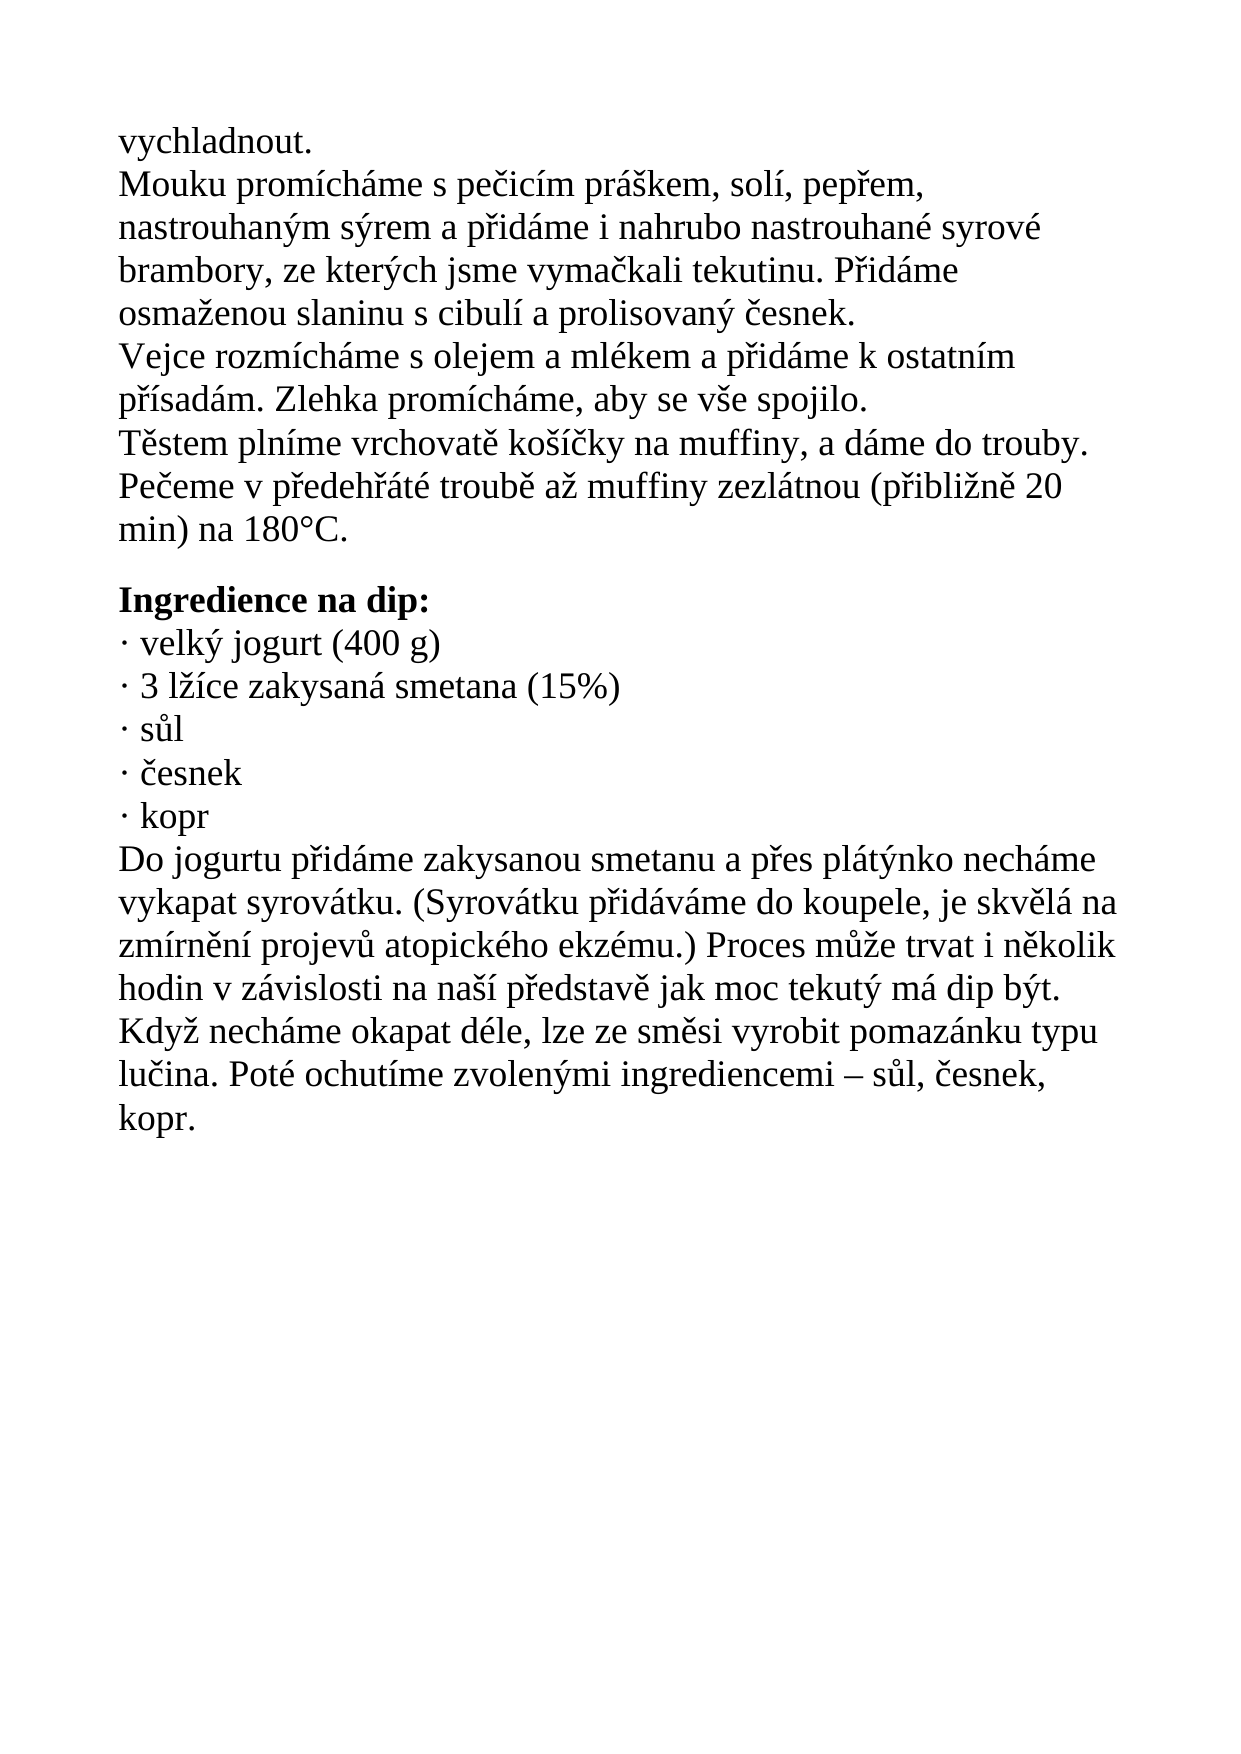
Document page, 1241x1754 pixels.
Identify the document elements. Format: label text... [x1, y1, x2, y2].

text vychladnout. [118, 118, 1122, 161]
text · kopr [118, 793, 1122, 836]
text Těstem plníme vrchovatě košíčky na muffiny, a dáme do trouby. Pečeme v předehřáté troubě až muffiny zezlátnou (přibližně 20 min) na 180°C. [118, 420, 1122, 549]
text · česnek [118, 750, 1122, 793]
text Mouku promícháme s pečicím práškem, solí, pepřem, nastrouhaným sýrem a přidáme i nahrubo nastrouhané syrové brambory, ze kterých jsme vymačkali tekutinu. Přidáme osmaženou slaninu s cibulí a prolisovaný česnek. [118, 161, 1122, 334]
text Do jogurtu přidáme zakysanou smetanu a přes plátýnko necháme vykapat syrovátku. (Syrovátku přidáváme do koupele, je skvělá na zmírnění projevů atopického ekzému.) Proces může trvat i několik hodin v závislosti na naší představě jak moc tekutý má dip být. Když necháme okapat déle, lze ze směsi vyrobit pomazánku typu lučina. Poté ochutíme zvolenými ingrediencemi – sůl, česnek, kopr. [118, 836, 1122, 1138]
text · 3 lžíce zakysaná smetana (15%) [118, 664, 1122, 707]
text · velký jogurt (400 g) [118, 621, 1122, 664]
text Vejce rozmícháme s olejem a mlékem a přidáme k ostatním přísadám. Zlehka promícháme, aby se vše spojilo. [118, 334, 1122, 420]
text Ingredience na dip: [118, 577, 1122, 621]
text · sůl [118, 707, 1122, 750]
